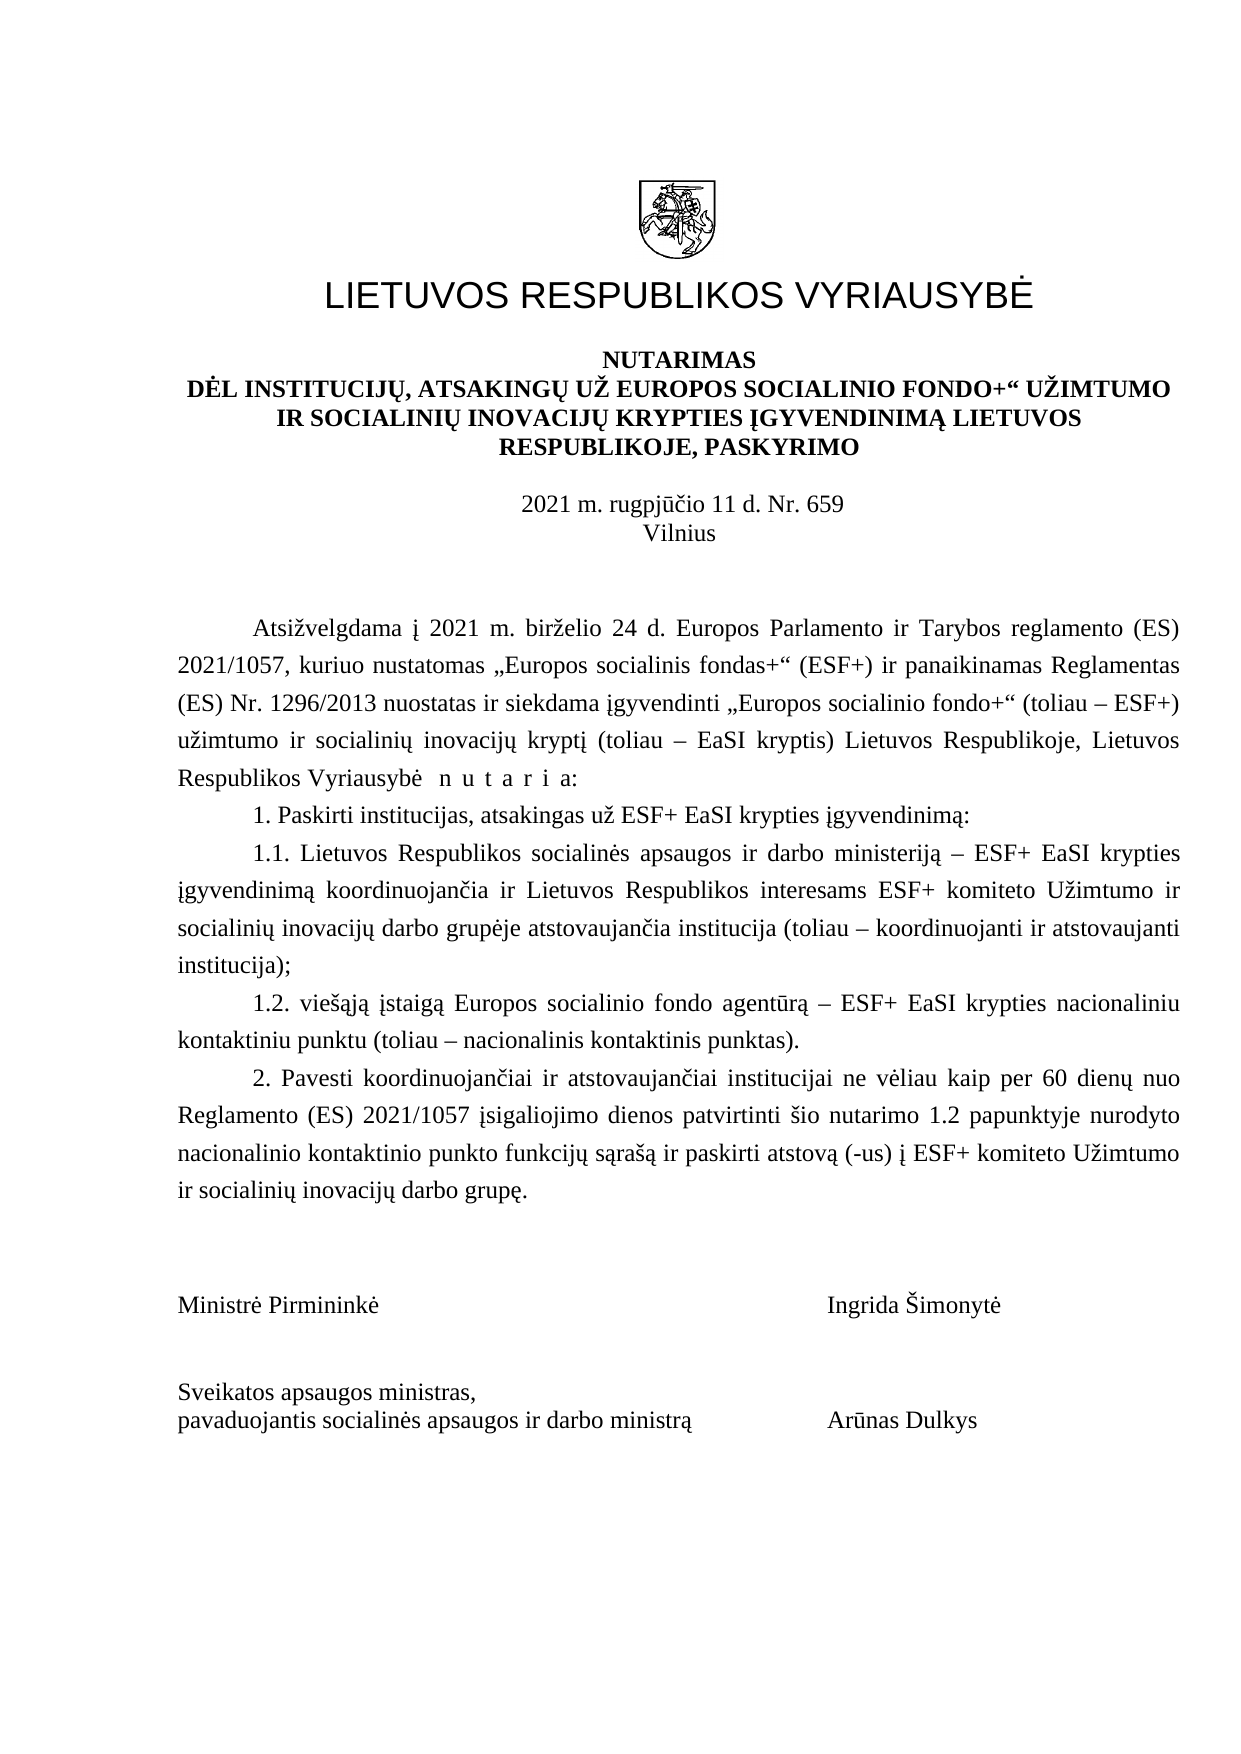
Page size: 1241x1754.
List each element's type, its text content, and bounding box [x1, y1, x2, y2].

text Sveikatos apsaugos ministras, [177, 1377, 1181, 1405]
text 2. Pavesti koordinuojančiai ir atstovaujančiai institucijai ne vėliau kaip per 60 dienų nuo Reglamento (ES) 2021/1057 įsigaliojimo dienos patvirtinti šio nutarimo 1.2 papunktyje nurodyto nacionalinio kontaktinio punkto funkcijų sąrašą ir paskirti atstovą (-us) į ESF+ komiteto Užimtumo ir socialinių inovacijų darbo grupę. [177, 1054, 1181, 1204]
text Atsižvelgdama į 2021 m. birželio 24 d. Europos Parlamento ir Tarybos reglamento (ES) 2021/1057, kuriuo nustatomas „Europos socialinis fondas+“ (ESF+) ir panaikinamas Reglamentas (ES) Nr. 1296/2013 nuostatas ir siekdama įgyvendinti „Europos socialinio fondo+“ (toliau – ESF+) užimtumo ir socialinių inovacijų kryptį (toliau – EaSI kryptis) Lietuvos Respublikoje, Lietuvos Respublikos Vyriausybė nutaria: [177, 604, 1181, 792]
text 1.2. viešąją įstaigą Europos socialinio fondo agentūrą – ESF+ EaSI krypties nacionaliniu kontaktiniu punktu (toliau – nacionalinis kontaktinis punktas). [177, 979, 1181, 1054]
text 2021 m. rugpjūčio 11 d. Nr. 659 [177, 489, 1181, 518]
text Vilnius [177, 518, 1181, 547]
text 1.1. Lietuvos Respublikos socialinės apsaugos ir darbo ministeriją – ESF+ EaSI krypties įgyvendinimą koordinuojančia ir Lietuvos Respublikos interesams ESF+ komiteto Užimtumo ir socialinių inovacijų darbo grupėje atstovaujančia institucija (toliau – koordinuojanti ir atstovaujanti institucija); [177, 829, 1181, 979]
text Ministrė Pirmininkė Ingrida Šimonytė [177, 1290, 1181, 1319]
text 1. Paskirti institucijas, atsakingas už ESF+ EaSI krypties įgyvendinimą: [177, 792, 1181, 829]
text Lietuvos Respublikos Vyriausybė [177, 273, 1181, 317]
text nutarimas [177, 345, 1181, 374]
text DĖL INSTITUCIJŲ, ATSAKINGŲ UŽ EUROPOS SOCIALINIO FONDO+“ UŽIMTUMO IR SOCIALINIŲ INOVACIJŲ KRYPTIES ĮGYVENDINIMĄ LIETUVOS RESPUBLIKOJE, PASKYRIMO [177, 374, 1181, 460]
text pavaduojantis socialinės apsaugos ir darbo ministrą Arūnas Dulkys [177, 1405, 1181, 1434]
